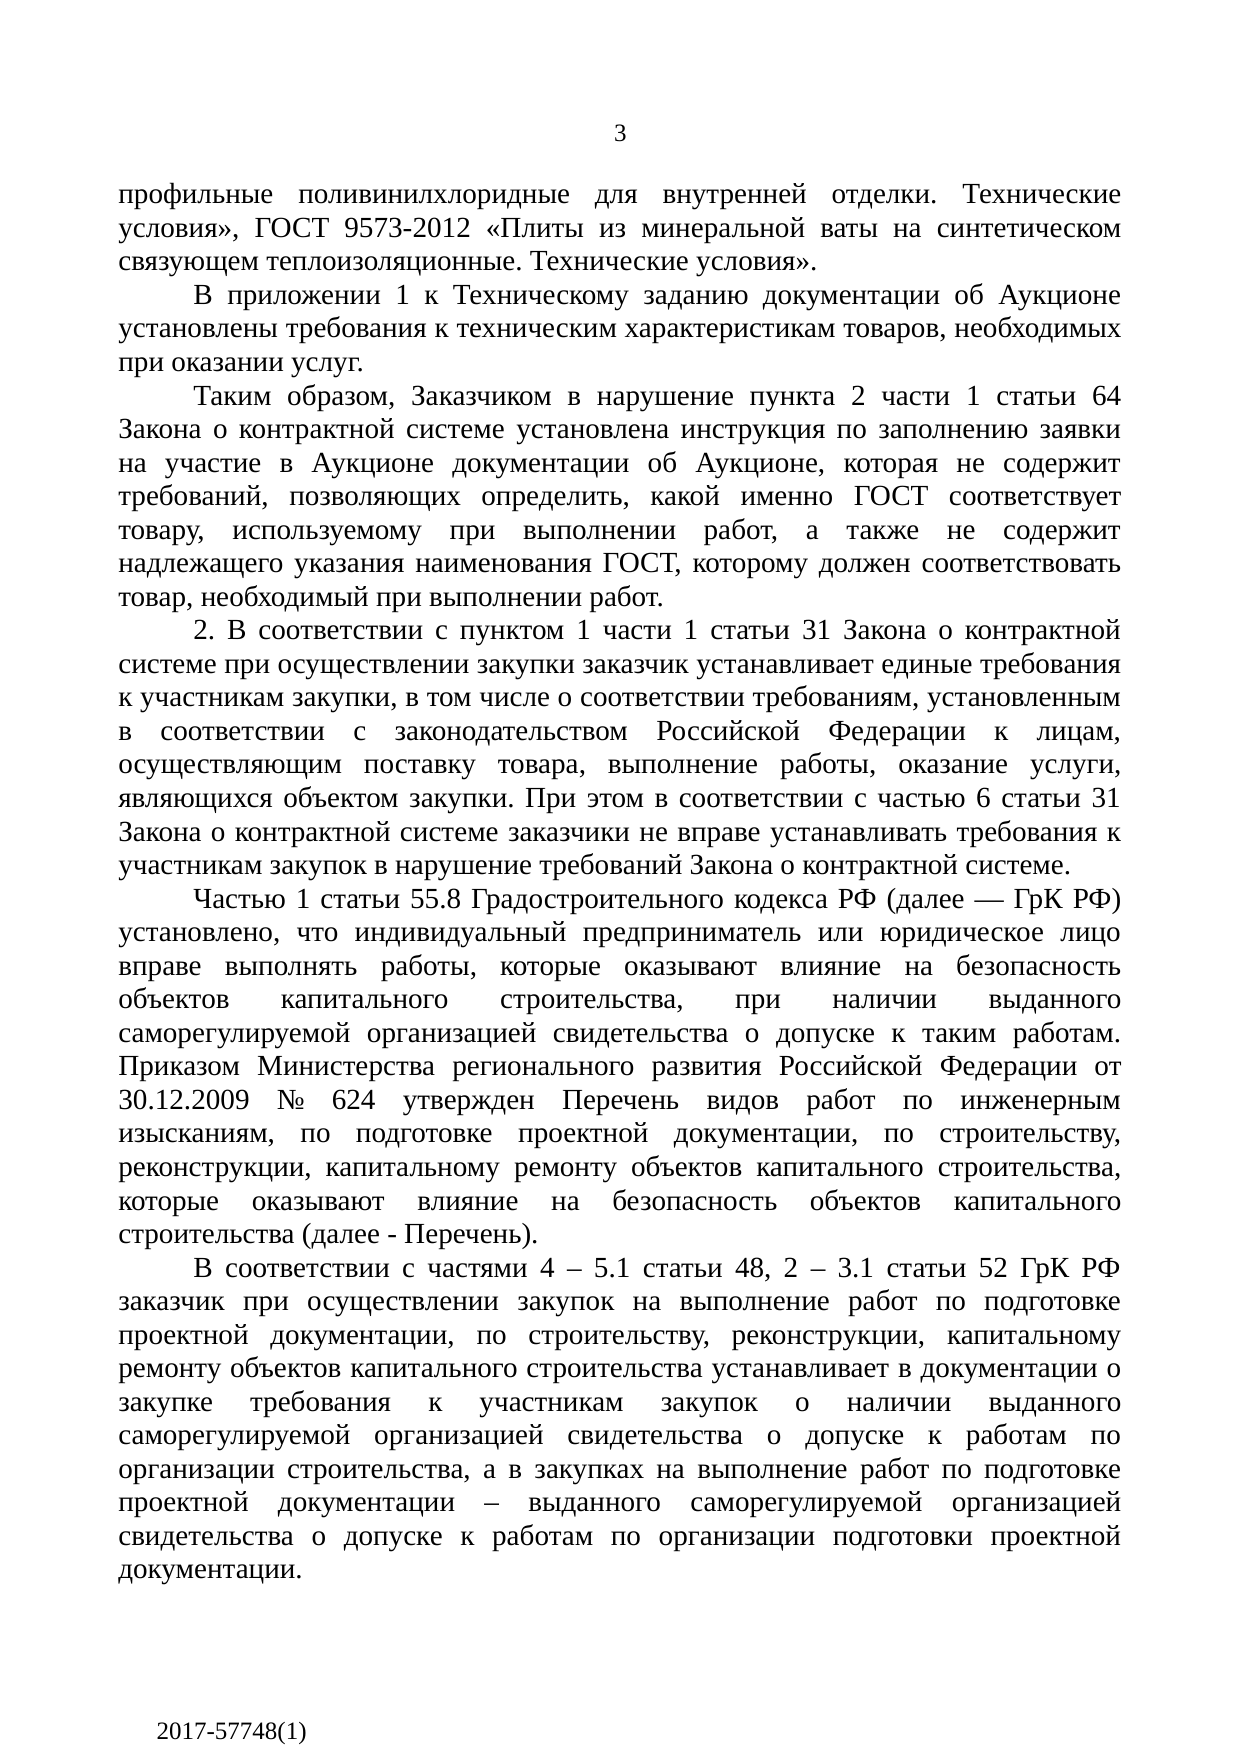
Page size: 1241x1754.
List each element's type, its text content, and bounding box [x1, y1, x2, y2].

text В приложении 1 к Техническому заданию документации об Аукционе установлены требования к техническим характеристикам товаров, необходимых при оказании услуг. [118, 277, 1122, 378]
text Частью 1 статьи 55.8 Градостроительного кодекса РФ (далее — ГрК РФ) установлено, что индивидуальный предприниматель или юридическое лицо вправе выполнять работы, которые оказывают влияние на безопасность объектов капитального строительства, при наличии выданного саморегулируемой организацией свидетельства о допуске к таким работам. Приказом Министерства регионального развития Российской Федерации от 30.12.2009 № 624 утвержден Перечень видов работ по инженерным изысканиям, по подготовке проектной документации, по строительству, реконструкции, капитальному ремонту объектов капитального строительства, которые оказывают влияние на безопасность объектов капитального строительства (далее - Перечень). [118, 881, 1122, 1250]
text Таким образом, Заказчиком в нарушение пункта 2 части 1 статьи 64 Закона о контрактной системе установлена инструкция по заполнению заявки на участие в Аукционе документации об Аукционе, которая не содержит требований, позволяющих определить, какой именно ГОСТ соответствует товару, используемому при выполнении работ, а также не содержит надлежащего указания наименования ГОСТ, которому должен соответствовать товар, необходимый при выполнении работ. [118, 378, 1122, 612]
text 2. В соответствии с пунктом 1 части 1 статьи 31 Закона о контрактной системе при осуществлении закупки заказчик устанавливает единые требования к участникам закупки, в том числе о соответствии требованиям, установленным в соответствии с законодательством Российской Федерации к лицам, осуществляющим поставку товара, выполнение работы, оказание услуги, являющихся объектом закупки. При этом в соответствии с частью 6 статьи 31 Закона о контрактной системе заказчики не вправе устанавливать требования к участникам закупок в нарушение требований Закона о контрактной системе. [118, 612, 1122, 881]
text профильные поливинилхлоридные для внутренней отделки. Технические условия», ГОСТ 9573-2012 «Плиты из минеральной ваты на синтетическом связующем теплоизоляционные. Технические условия». [118, 176, 1122, 277]
text В соответствии с частями 4 – 5.1 статьи 48, 2 – 3.1 статьи 52 ГрК РФ заказчик при осуществлении закупок на выполнение работ по подготовке проектной документации, по строительству, реконструкции, капитальному ремонту объектов капитального строительства устанавливает в документации о закупке требования к участникам закупок о наличии выданного саморегулируемой организацией свидетельства о допуске к работам по организации строительства, а в закупках на выполнение работ по подготовке проектной документации – выданного саморегулируемой организацией свидетельства о допуске к работам по организации подготовки проектной документации. [118, 1250, 1122, 1585]
